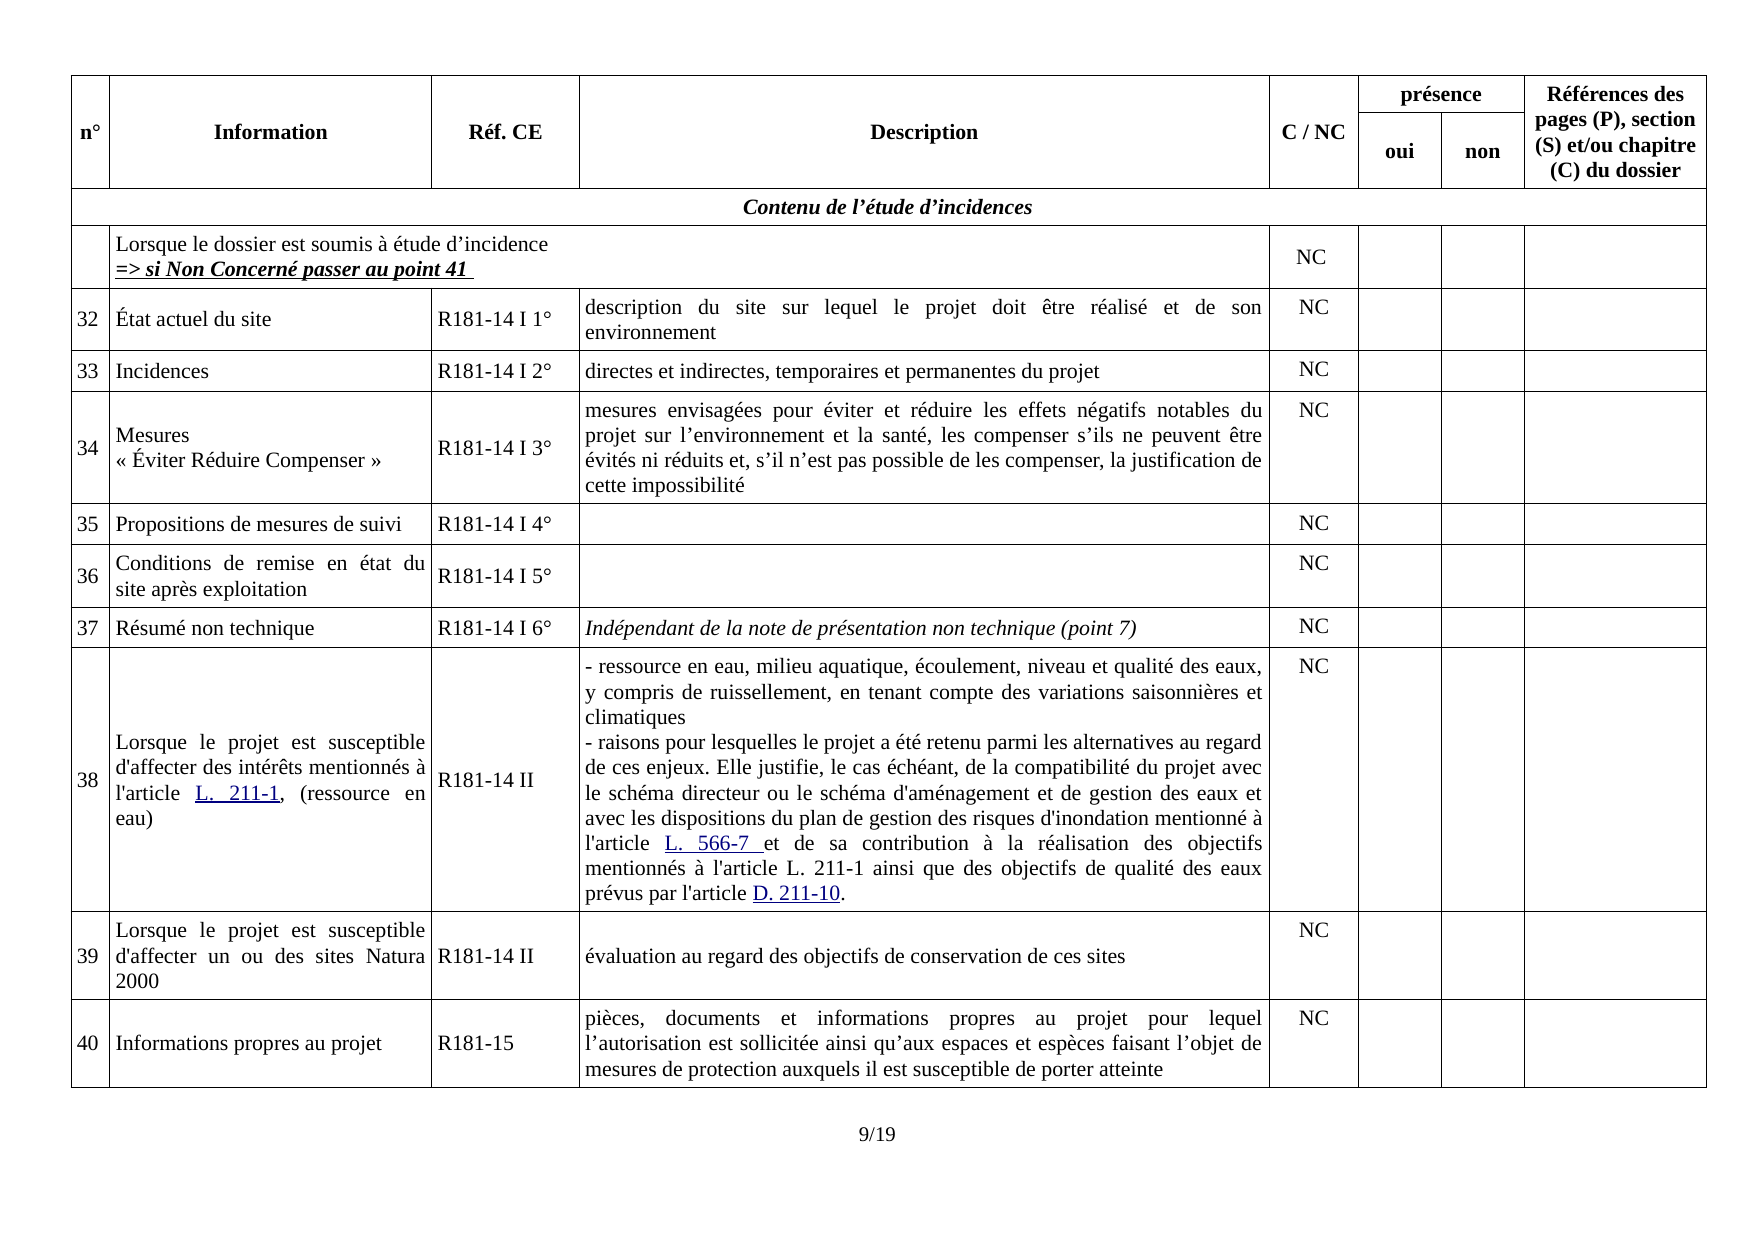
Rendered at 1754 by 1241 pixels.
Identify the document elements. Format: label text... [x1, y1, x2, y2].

table_header Information [110, 76, 431, 188]
table_cell [1359, 504, 1441, 544]
table_cell [1359, 226, 1441, 287]
table_cell [1359, 608, 1441, 647]
table_cell [1525, 1000, 1706, 1086]
table_cell mesures envisagées pour éviter et réduire les effets négatifs notables du projet sur l’environnement et la santé, les compenser s’ils ne peuvent être évités ni réduits et, s’il n’est pas possible de les compenser, la justification de cette impossibilité [580, 392, 1269, 503]
table_cell [1525, 289, 1706, 350]
table_cell 34 [72, 392, 109, 503]
table_cell Résumé non technique [110, 608, 431, 647]
table_cell [1442, 545, 1524, 606]
table_cell R181-14 II [432, 912, 579, 999]
table_cell 33 [72, 351, 109, 391]
table_cell [1359, 392, 1441, 503]
table_cell [1442, 648, 1524, 911]
table_cell R181-14 II [432, 648, 579, 911]
table_cell NC [1270, 289, 1358, 350]
table_cell [1525, 912, 1706, 999]
table_cell [1359, 351, 1441, 391]
table_cell 39 [72, 912, 109, 999]
table_header Description [580, 76, 1269, 188]
table_cell [1442, 289, 1524, 350]
table_header présence [1359, 76, 1524, 112]
table_cell Lorsque le projet est susceptible d'affecter un ou des sites Natura 2000 [110, 912, 431, 999]
table_cell Lorsque le dossier est soumis à étude d’incidence => si Non Concerné passer au point 41 [110, 226, 1269, 287]
table_cell évaluation au regard des objectifs de conservation de ces sites [580, 912, 1269, 999]
table_cell [1442, 504, 1524, 544]
table_cell NC [1270, 351, 1358, 391]
table_cell [1442, 608, 1524, 647]
table_cell [1525, 351, 1706, 391]
table_cell NC [1270, 504, 1358, 544]
table_cell [1442, 226, 1524, 287]
table_cell [1525, 504, 1706, 544]
table_cell 38 [72, 648, 109, 911]
table_header Références des pages (P), section (S) et/ou chapitre (C) du dossier [1525, 76, 1706, 188]
table_cell Propositions de mesures de suivi [110, 504, 431, 544]
table_cell [1359, 912, 1441, 999]
table_cell NC [1270, 648, 1358, 911]
table_cell 37 [72, 608, 109, 647]
table_cell 36 [72, 545, 109, 606]
table_cell Contenu de l’étude d’incidences [72, 189, 1706, 225]
table_cell [1359, 545, 1441, 606]
table_cell [72, 226, 109, 287]
table_cell Incidences [110, 351, 431, 391]
table_header C / NC [1270, 76, 1358, 188]
table_cell [1442, 912, 1524, 999]
table_cell [1442, 1000, 1524, 1086]
table_cell R181-14 I 6° [432, 608, 579, 647]
table_cell R181-14 I 4° [432, 504, 579, 544]
table_cell R181-15 [432, 1000, 579, 1086]
table_cell [580, 545, 1269, 606]
table_cell [1525, 226, 1706, 287]
table_cell État actuel du site [110, 289, 431, 350]
table_cell - ressource en eau, milieu aquatique, écoulement, niveau et qualité des eaux, y compris de ruissellement, en tenant compte des variations saisonnières et climatiques - raisons pour lesquelles le projet a été retenu parmi les alternatives au regard de ces enjeux. Elle justifie, le cas échéant, de la compatibilité du projet avec le schéma directeur ou le schéma d'aménagement et de gestion des eaux et avec les dispositions du plan de gestion des risques d'inondation mentionné à l'article L. 566-7 et de sa contribution à la réalisation des objectifs mentionnés à l'article L. 211-1 ainsi que des objectifs de qualité des eaux prévus par l'article D. 211-10. [580, 648, 1269, 911]
table_cell Indépendant de la note de présentation non technique (point 7) [580, 608, 1269, 647]
table_cell [1525, 545, 1706, 606]
table_cell directes et indirectes, temporaires et permanentes du projet [580, 351, 1269, 391]
table_cell R181-14 I 1° [432, 289, 579, 350]
table_cell NC [1270, 608, 1358, 647]
table_cell [1442, 392, 1524, 503]
table_cell R181-14 I 3° [432, 392, 579, 503]
table_cell NC [1270, 1000, 1358, 1086]
table_cell Conditions de remise en état du site après exploitation [110, 545, 431, 606]
table_cell description du site sur lequel le projet doit être réalisé et de son environnement [580, 289, 1269, 350]
table_cell [1525, 608, 1706, 647]
table_cell [1359, 648, 1441, 911]
table_cell [1525, 648, 1706, 911]
table_cell 32 [72, 289, 109, 350]
table_cell [1359, 1000, 1441, 1086]
table_cell [1525, 392, 1706, 503]
table_header Réf. CE [432, 76, 579, 188]
table_cell oui [1359, 113, 1441, 188]
table_cell [1359, 289, 1441, 350]
table_cell R181-14 I 2° [432, 351, 579, 391]
table_cell Informations propres au projet [110, 1000, 431, 1086]
table_cell non [1442, 113, 1524, 188]
table_cell [580, 504, 1269, 544]
table_cell NC [1270, 545, 1358, 606]
table_cell pièces, documents et informations propres au projet pour lequel l’autorisation est sollicitée ainsi qu’aux espaces et espèces faisant l’objet de mesures de protection auxquels il est susceptible de porter atteinte [580, 1000, 1269, 1086]
table_cell NC [1270, 226, 1358, 287]
table_cell NC [1270, 392, 1358, 503]
table_cell Mesures « Éviter Réduire Compenser » [110, 392, 431, 503]
table_cell [1442, 351, 1524, 391]
table_cell 40 [72, 1000, 109, 1086]
table_cell R181-14 I 5° [432, 545, 579, 606]
table_cell 35 [72, 504, 109, 544]
table_cell NC [1270, 912, 1358, 999]
table_cell Lorsque le projet est susceptible d'affecter des intérêts mentionnés à l'article L. 211-1, (ressource en eau) [110, 648, 431, 911]
table_header n° [72, 76, 109, 188]
